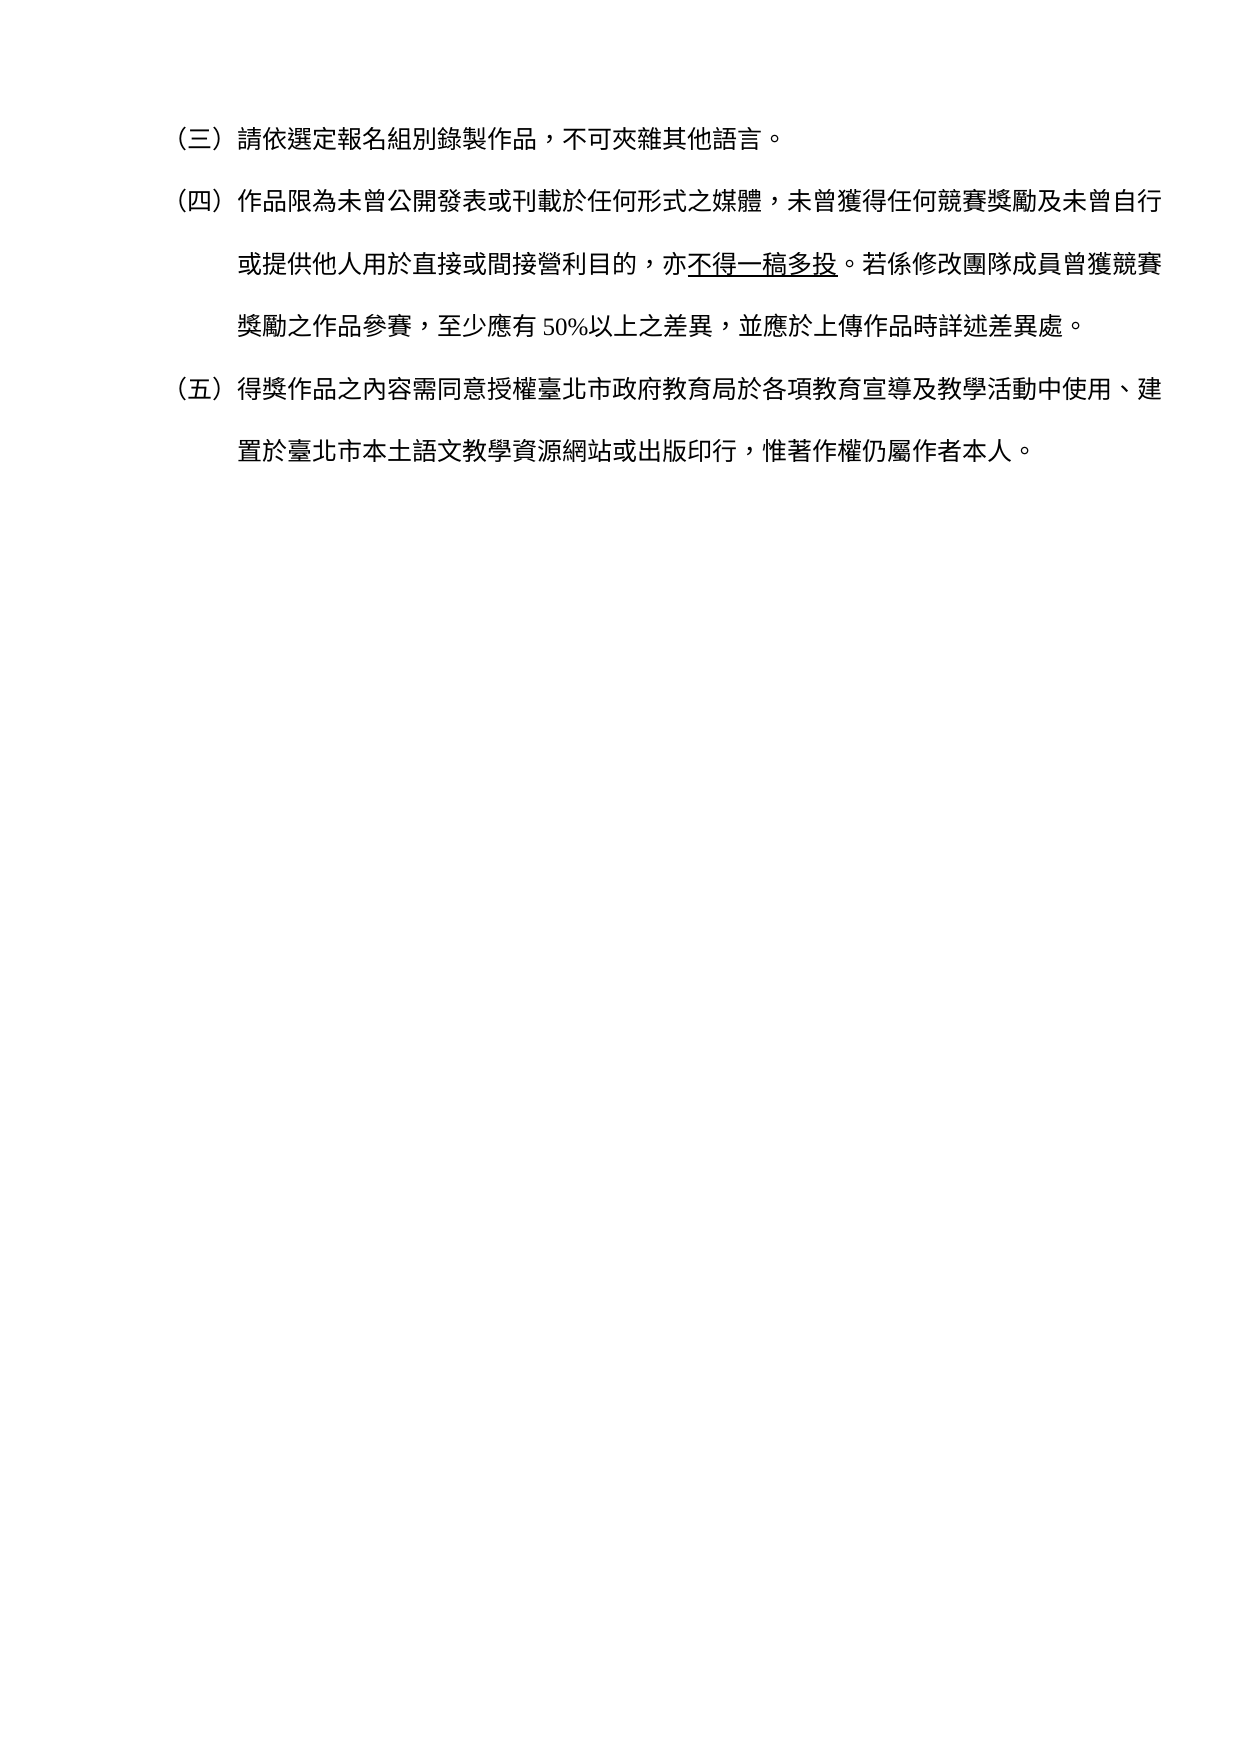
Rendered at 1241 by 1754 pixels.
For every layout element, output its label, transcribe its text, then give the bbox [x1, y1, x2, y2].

text （四）作品限為未曾公開發表或刊載於任何形式之媒體，未曾獲得任何競賽獎勵及未曾自行或提供他人用於直接或間接營利目的，亦不得一稿多投。若係修改團隊成員曾獲競賽獎勵之作品參賽，至少應有50%以上之差異，並應於上傳作品時詳述差異處。 [162, 158, 1165, 346]
text （三）請依選定報名組別錄製作品，不可夾雜其他語言。 [75, 96, 1165, 158]
text （五）得獎作品之內容需同意授權臺北市政府教育局於各項教育宣導及教學活動中使用、建置於臺北市本土語文教學資源網站或出版印行，惟著作權仍屬作者本人。 [162, 346, 1165, 471]
